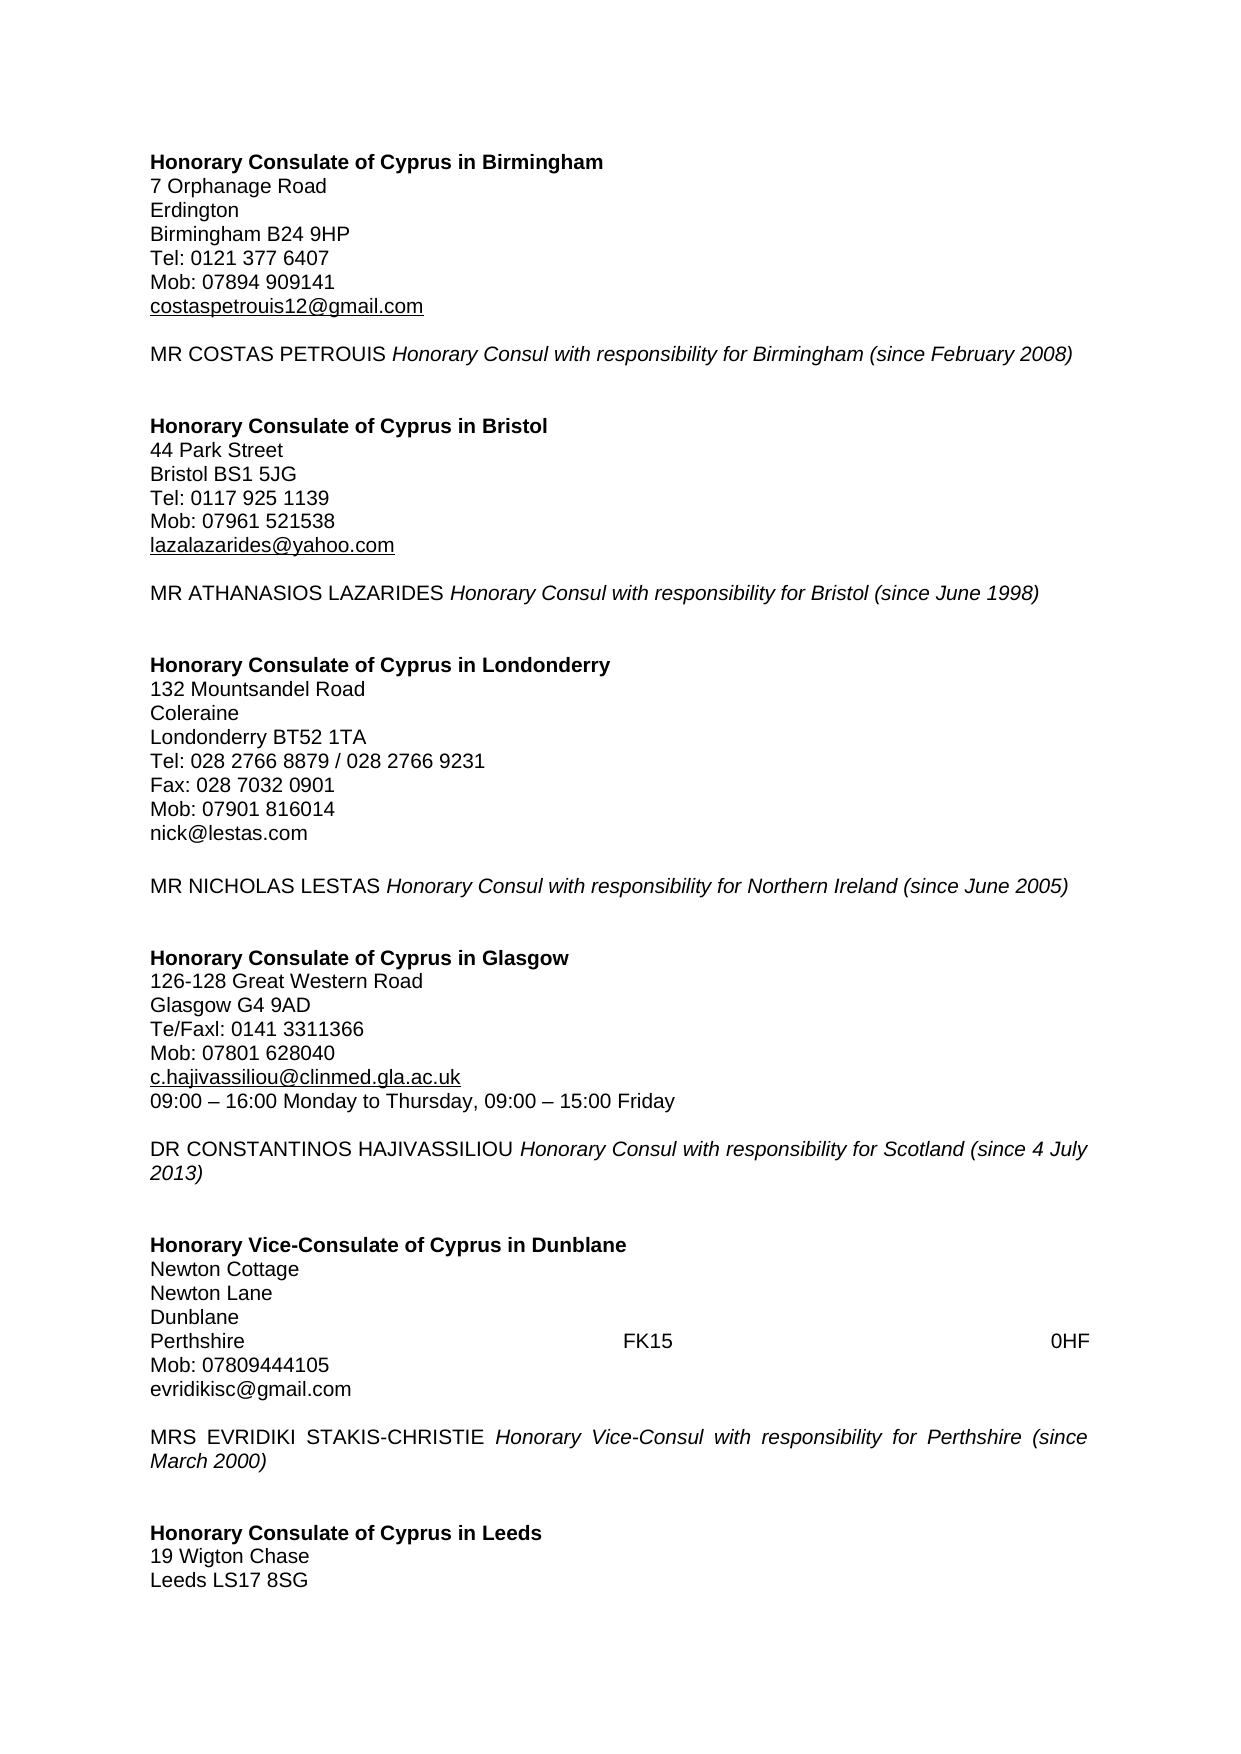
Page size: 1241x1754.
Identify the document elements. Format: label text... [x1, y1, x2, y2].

text Tel: 0117 925 1139 [150, 485, 1090, 509]
text Leeds LS17 8SG [150, 1568, 1090, 1592]
text Newton Cottage [150, 1257, 1090, 1281]
text Mob: 07901 816014 [150, 797, 1090, 821]
text Newton Lane [150, 1281, 1090, 1305]
text Mob: 07801 628040 [150, 1041, 1090, 1065]
text costaspetrouis12@gmail.com [150, 294, 1090, 318]
text Honorary Consulate of Cyprus in Bristol [150, 413, 1090, 437]
text Honorary Consulate of Cyprus in Birmingham [150, 150, 1090, 174]
text MR COSTAS PETROUIS Honorary Consul with responsibility for Birmingham (since February 2008) [150, 342, 1090, 366]
text Londonderry BT52 1TA [150, 725, 1090, 749]
text DR CONSTANTINOS HAJIVASSILIOU Honorary Consul with responsibility for Scotland (since 4 July 2013) [150, 1137, 1090, 1185]
text Birmingham B24 9HP [150, 222, 1090, 246]
text 126-128 Great Western Road [150, 969, 1090, 993]
text 19 Wigton Chase [150, 1544, 1090, 1568]
text Erdington [150, 198, 1090, 222]
text Bristol BS1 5JG [150, 461, 1090, 485]
text c.hajivassiliou@clinmed.gla.ac.uk [150, 1065, 1090, 1089]
text Honorary Vice-Consulate of Cyprus in Dunblane [150, 1233, 1090, 1257]
text Glasgow G4 9AD [150, 993, 1090, 1017]
text 44 Park Street [150, 437, 1090, 461]
text Perthshire FK15 0HF Mob: 07809444105 [150, 1329, 1090, 1377]
text Tel: 0121 377 6407 [150, 246, 1090, 270]
text 09:00 – 16:00 Monday to Thursday, 09:00 – 15:00 Friday [150, 1089, 1090, 1113]
text Honorary Consulate of Cyprus in Leeds [150, 1520, 1090, 1544]
text Tel: 028 2766 8879 / 028 2766 9231 [150, 749, 1090, 773]
text 7 Orphanage Road [150, 174, 1090, 198]
text MRS EVRIDIKI STAKIS-CHRISTIE Honorary Vice-Consul with responsibility for Perthshire (since March 2000) [150, 1424, 1090, 1472]
text Honorary Consulate of Cyprus in Londonderry [150, 653, 1090, 677]
text MR ATHANASIOS LAZARIDES Honorary Consul with responsibility for Bristol (since June 1998) [150, 581, 1090, 605]
text 132 Mountsandel Road [150, 677, 1090, 701]
text nick@lestas.com [150, 821, 1090, 845]
text MR NICHOLAS LESTAS Honorary Consul with responsibility for Northern Ireland (since June 2005) [150, 873, 1090, 897]
text Mob: 07894 909141 [150, 270, 1090, 294]
text Fax: 028 7032 0901 [150, 773, 1090, 797]
text lazalazarides@yahoo.com [150, 533, 1090, 557]
text Mob: 07961 521538 [150, 509, 1090, 533]
text Honorary Consulate of Cyprus in Glasgow [150, 945, 1090, 969]
text Te/Faxl: 0141 3311366 [150, 1017, 1090, 1041]
text Coleraine [150, 701, 1090, 725]
text Dunblane [150, 1305, 1090, 1329]
text evridikisc@gmail.com [150, 1377, 1090, 1401]
